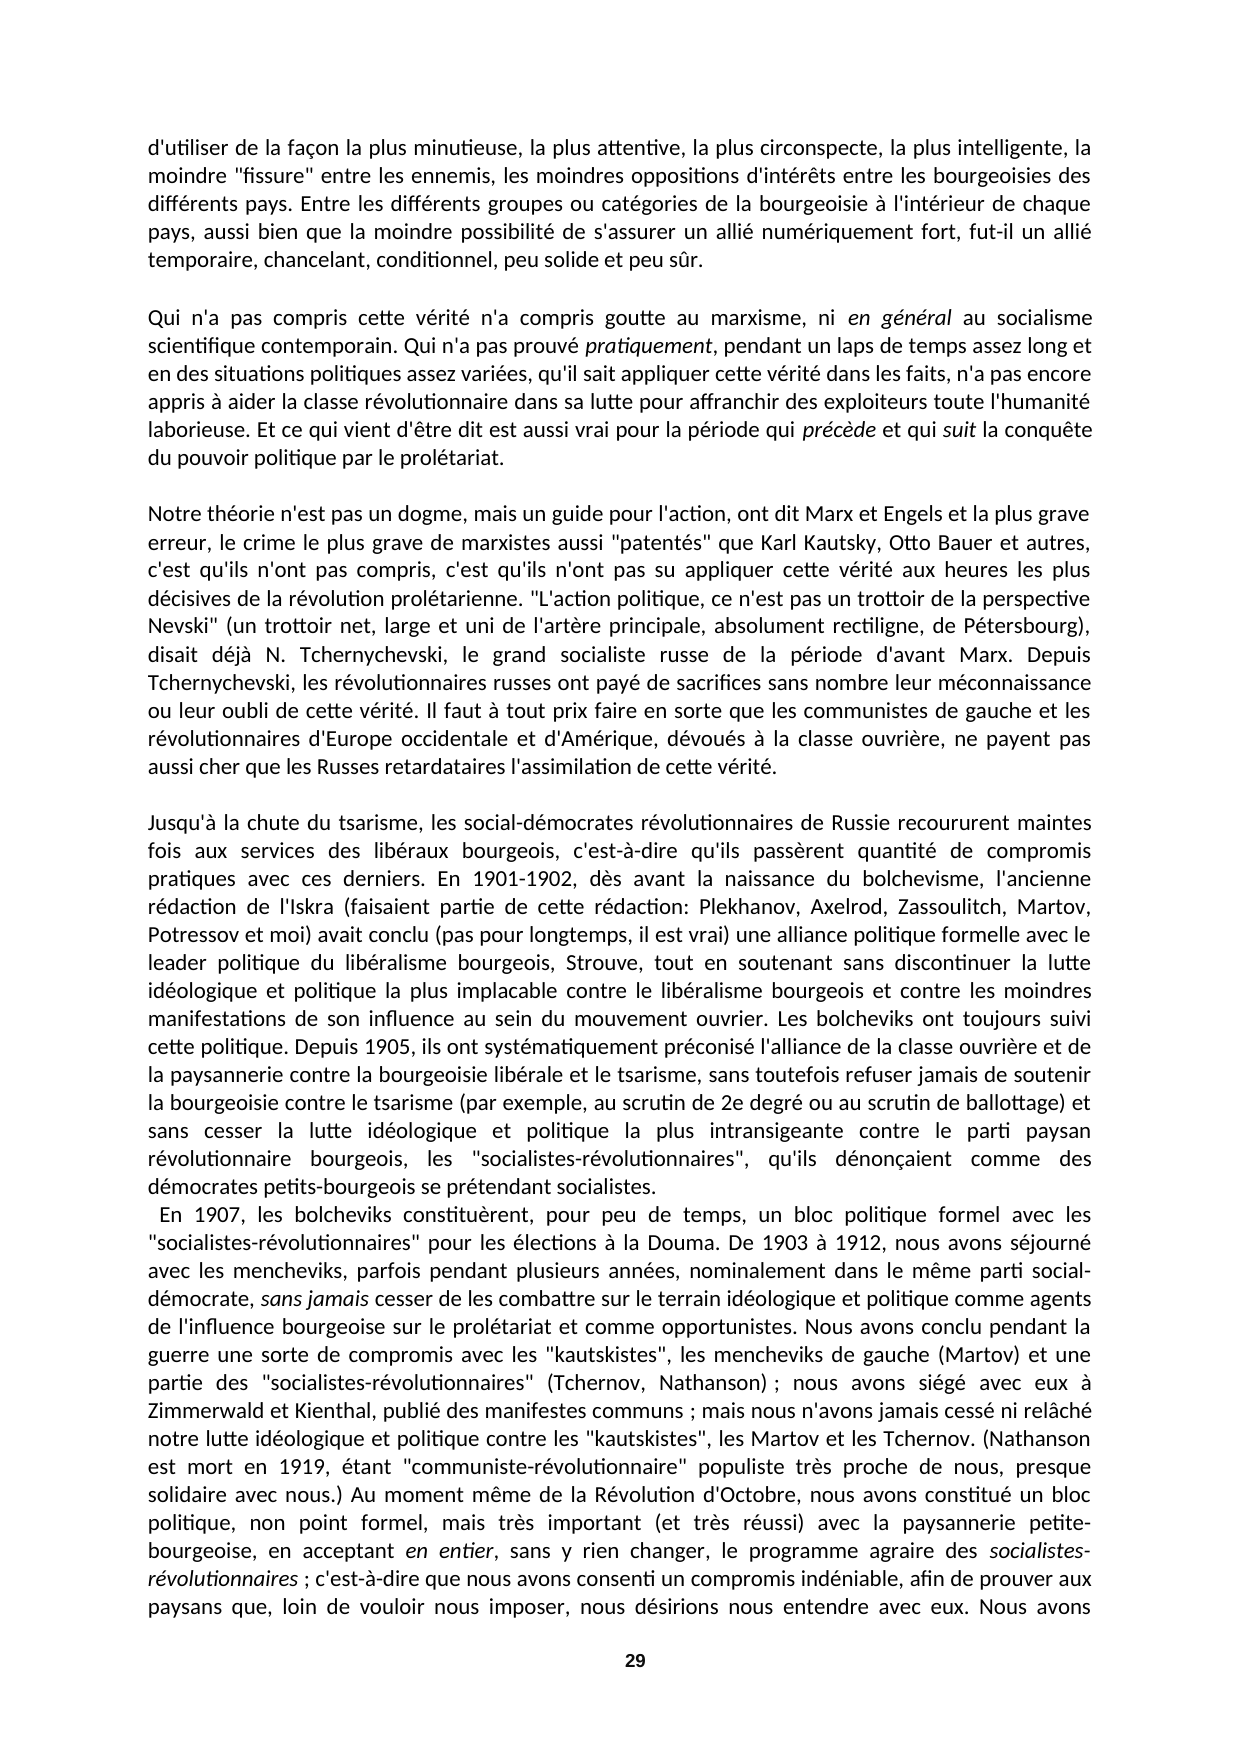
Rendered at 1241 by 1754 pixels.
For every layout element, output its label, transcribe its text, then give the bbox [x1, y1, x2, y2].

text Notre théorie n'est pas un dogme, mais un guide pour l'action, ont dit Marx et Engels et la plus grave erreur, le crime le plus grave de marxistes aussi "patentés" que Karl Kautsky, Otto Bauer et autres, c'est qu'ils n'ont pas compris, c'est qu'ils n'ont pas su appliquer cette vérité aux heures les plus décisives de la révolution prolétarienne. "L'action politique, ce n'est pas un trottoir de la perspective Nevski" (un trottoir net, large et uni de l'artère principale, absolument rectiligne, de Pétersbourg), disait déjà N. Tchernychevski, le grand socialiste russe de la période d'avant Marx. Depuis Tchernychevski, les révolutionnaires russes ont payé de sacrifices sans nombre leur méconnaissance ou leur oubli de cette vérité. Il faut à tout prix faire en sorte que les communistes de gauche et les révolutionnaires d'Europe occidentale et d'Amérique, dévoués à la classe ouvrière, ne payent pas aussi cher que les Russes retardataires l'assimilation de cette vérité. [148, 499, 1093, 780]
text d'utiliser de la façon la plus minutieuse, la plus attentive, la plus circonspecte, la plus intelligente, la moindre "fissure" entre les ennemis, les moindres oppositions d'intérêts entre les bourgeoisies des différents pays. Entre les différents groupes ou catégories de la bourgeoisie à l'intérieur de chaque pays, aussi bien que la moindre possibilité de s'assurer un allié numériquement fort, fut-il un allié temporaire, chancelant, conditionnel, peu solide et peu sûr. [148, 133, 1093, 273]
text Jusqu'à la chute du tsarisme, les social-démocrates révolutionnaires de Russie recoururent maintes fois aux services des libéraux bourgeois, c'est-à-dire qu'ils passèrent quantité de compromis pratiques avec ces derniers. En 1901-1902, dès avant la naissance du bolchevisme, l'ancienne rédaction de l'Iskra (faisaient partie de cette rédaction: Plekhanov, Axelrod, Zassoulitch, Martov, Potressov et moi) avait conclu (pas pour longtemps, il est vrai) une alliance politique formelle avec le leader politique du libéralisme bourgeois, Strouve, tout en soutenant sans discontinuer la lutte idéologique et politique la plus implacable contre le libéralisme bourgeois et contre les moindres manifestations de son influence au sein du mouvement ouvrier. Les bolcheviks ont toujours suivi cette politique. Depuis 1905, ils ont systématiquement préconisé l'alliance de la classe ouvrière et de la paysannerie contre la bourgeoisie libérale et le tsarisme, sans toutefois refuser jamais de soutenir la bourgeoisie contre le tsarisme (par exemple, au scrutin de 2e degré ou au scrutin de ballottage) et sans cesser la lutte idéologique et politique la plus intransigeante contre le parti paysan révolutionnaire bourgeois, les "socialistes-révolutionnaires", qu'ils dénonçaient comme des démocrates petits-bourgeois se prétendant socialistes. [148, 808, 1093, 1200]
text En 1907, les bolcheviks constituèrent, pour peu de temps, un bloc politique formel avec les "socialistes-révolutionnaires" pour les élections à la Douma. De 1903 à 1912, nous avons séjourné avec les mencheviks, parfois pendant plusieurs années, nominalement dans le même parti social-démocrate, sans jamais cesser de les combattre sur le terrain idéologique et politique comme agents de l'influence bourgeoise sur le prolétariat et comme opportunistes. Nous avons conclu pendant la guerre une sorte de compromis avec les "kautskistes", les mencheviks de gauche (Martov) et une partie des "socialistes-révolutionnaires" (Tchernov, Nathanson) ; nous avons siégé avec eux à Zimmerwald et Kienthal, publié des manifestes communs ; mais nous n'avons jamais cessé ni relâché notre lutte idéologique et politique contre les "kautskistes", les Martov et les Tchernov. (Nathanson est mort en 1919, étant "communiste-révolutionnaire" populiste très proche de nous, presque solidaire avec nous.) Au moment même de la Révolution d'Octobre, nous avons constitué un bloc politique, non point formel, mais très important (et très réussi) avec la paysannerie petite-bourgeoise, en acceptant en entier, sans y rien changer, le programme agraire des socialistes-révolutionnaires ; c'est-à-dire que nous avons consenti un compromis indéniable, afin de prouver aux paysans que, loin de vouloir nous imposer, nous désirions nous entendre avec eux. Nous avons [148, 1200, 1093, 1620]
text Qui n'a pas compris cette vérité n'a compris goutte au marxisme, ni en général au socialisme scientifique contemporain. Qui n'a pas prouvé pratiquement, pendant un laps de temps assez long et en des situations politiques assez variées, qu'il sait appliquer cette vérité dans les faits, n'a pas encore appris à aider la classe révolutionnaire dans sa lutte pour affranchir des exploiteurs toute l'humanité laborieuse. Et ce qui vient d'être dit est aussi vrai pour la période qui précède et qui suit la conquête du pouvoir politique par le prolétariat. [148, 303, 1093, 472]
